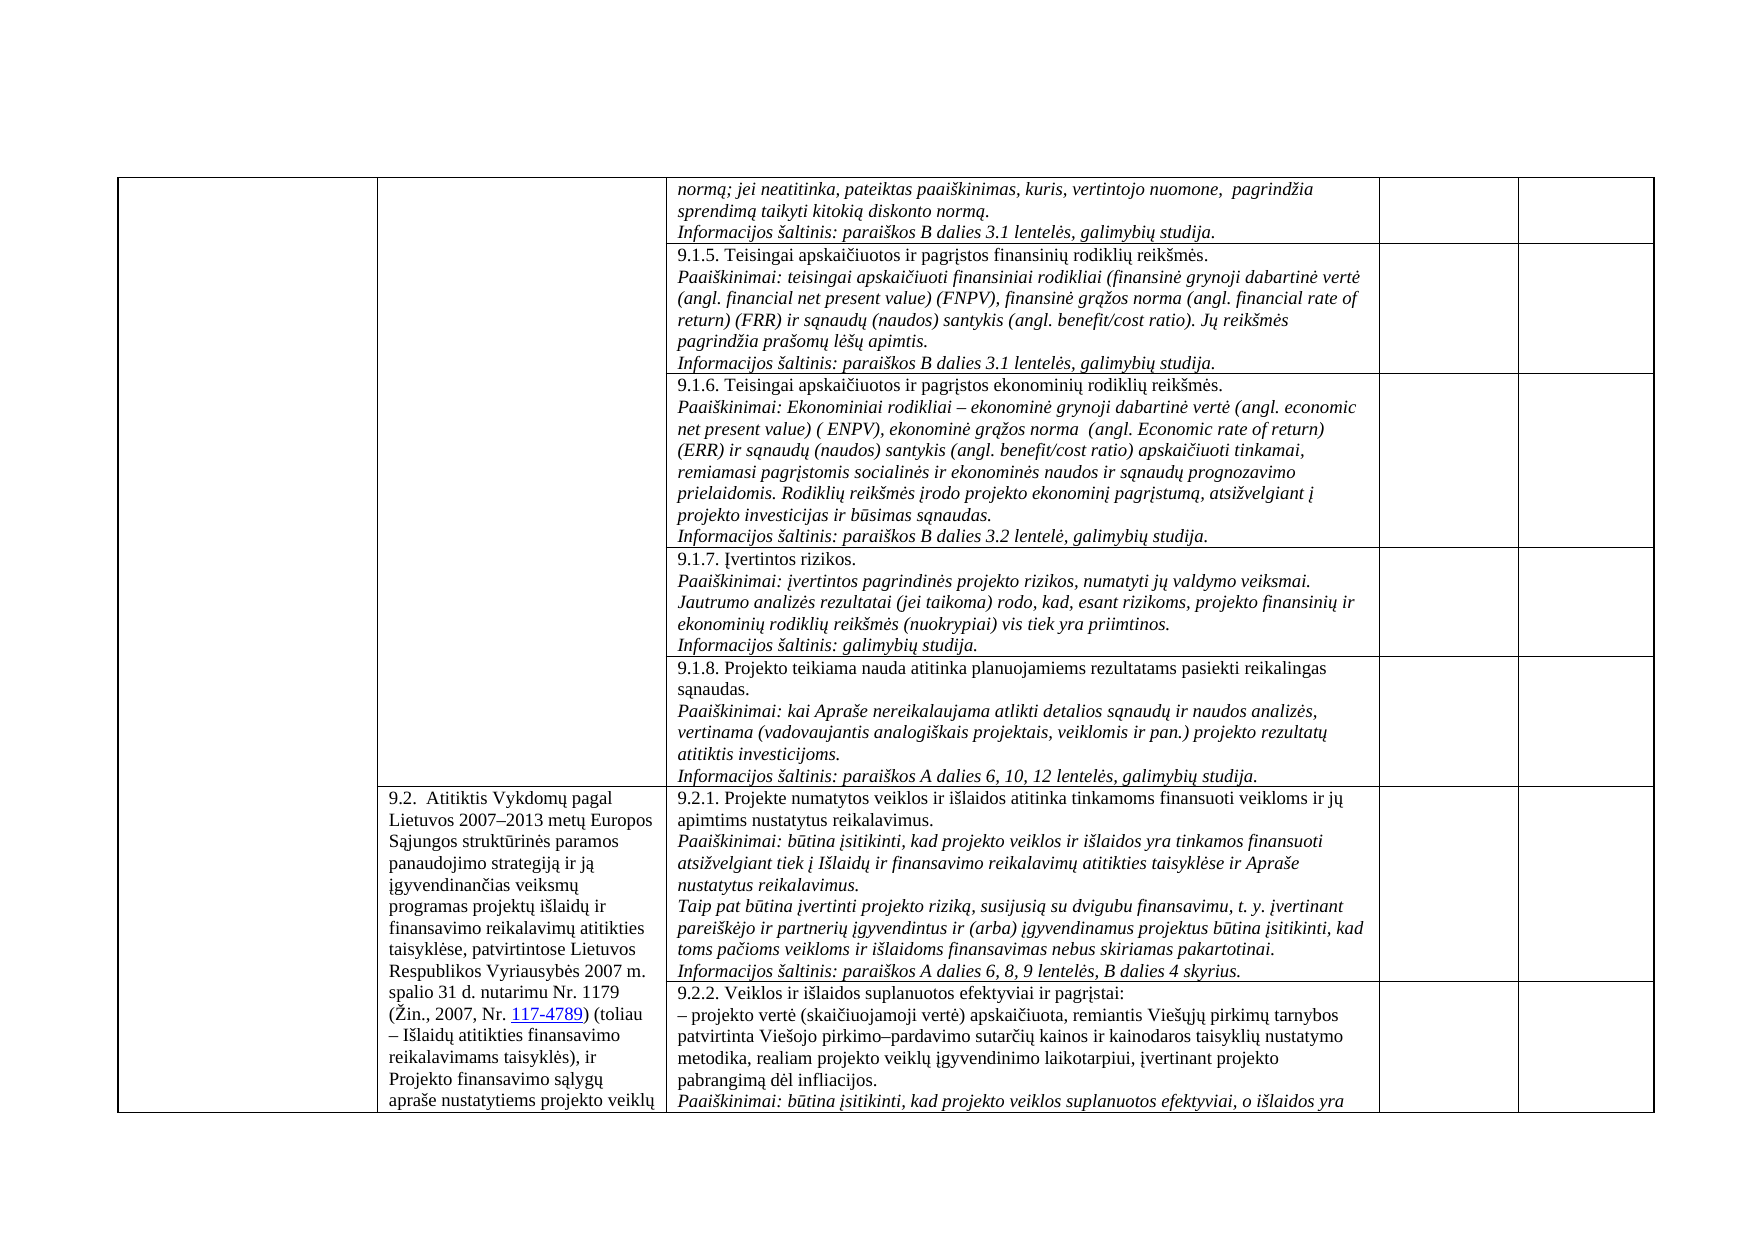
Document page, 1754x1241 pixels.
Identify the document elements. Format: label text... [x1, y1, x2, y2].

table_cell [1380, 178, 1518, 243]
table_cell [1380, 548, 1518, 656]
table_cell [1519, 548, 1653, 656]
table_cell [1380, 244, 1518, 373]
table_cell 9.1.6. Teisingai apskaičiuotos ir pagrįstos ekonominių rodiklių reikšmės. Paaiškinimai: Ekonominiai rodikliai – ekonominė grynoji dabartinė vertė (angl. economic net present value) ( ENPV), ekonominė grąžos norma (angl. Economic rate of return) (ERR) ir sąnaudų (naudos) santykis (angl. benefit/cost ratio) apskaičiuoti tinkamai, remiamasi pagrįstomis socialinės ir ekonominės naudos ir sąnaudų prognozavimo prielaidomis. Rodiklių reikšmės įrodo projekto ekonominį pagrįstumą, atsižvelgiant į projekto investicijas ir būsimas sąnaudas. Informacijos šaltinis: paraiškos B dalies 3.2 lentelė, galimybių studija. [667, 374, 1379, 547]
table_cell 9.1.5. Teisingai apskaičiuotos ir pagrįstos finansinių rodiklių reikšmės. Paaiškinimai: teisingai apskaičiuoti finansiniai rodikliai (finansinė grynoji dabartinė vertė (angl. financial net present value) (FNPV), finansinė grąžos norma (angl. financial rate of return) (FRR) ir sąnaudų (naudos) santykis (angl. benefit/cost ratio). Jų reikšmės pagrindžia prašomų lėšų apimtis. Informacijos šaltinis: paraiškos B dalies 3.1 lentelės, galimybių studija. [667, 244, 1379, 373]
table_cell [1519, 374, 1653, 547]
table_cell [1380, 374, 1518, 547]
table_cell 9.2.2. Veiklos ir išlaidos suplanuotos efektyviai ir pagrįstai: – projekto vertė (skaičiuojamoji vertė) apskaičiuota, remiantis Viešųjų pirkimų tarnybos patvirtinta Viešojo pirkimo–pardavimo sutarčių kainos ir kainodaros taisyklių nustatymo metodika, realiam projekto veiklų įgyvendinimo laikotarpiui, įvertinant projekto pabrangimą dėl infliacijos. Paaiškinimai: būtina įsitikinti, kad projekto veiklos suplanuotos efektyviai, o išlaidos yra [667, 982, 1379, 1112]
table_cell [1380, 787, 1518, 981]
table_cell [1519, 657, 1653, 786]
table_cell [1519, 787, 1653, 981]
table_cell 9.2. Atitiktis Vykdomų pagal Lietuvos 2007–2013 metų Europos Sąjungos struktūrinės paramos panaudojimo strategiją ir ją įgyvendinančias veiksmų programas projektų išlaidų ir finansavimo reikalavimų atitikties taisyklėse, patvirtintose Lietuvos Respublikos Vyriausybės 2007 m. spalio 31 d. nutarimu Nr. 1179 (Žin., 2007, Nr. 117-4789) (toliau – Išlaidų atitikties finansavimo reikalavimams taisyklės), ir Projekto finansavimo sąlygų apraše nustatytiems projekto veiklų [378, 787, 666, 1112]
table_cell [378, 178, 666, 786]
table_cell [1519, 178, 1653, 243]
table_cell [119, 178, 377, 1112]
table_cell normą; jei neatitinka, pateiktas paaiškinimas, kuris, vertintojo nuomone, pagrindžia sprendimą taikyti kitokią diskonto normą. Informacijos šaltinis: paraiškos B dalies 3.1 lentelės, galimybių studija. [667, 178, 1379, 243]
table_cell 9.1.7. Įvertintos rizikos. Paaiškinimai: įvertintos pagrindinės projekto rizikos, numatyti jų valdymo veiksmai. Jautrumo analizės rezultatai (jei taikoma) rodo, kad, esant rizikoms, projekto finansinių ir ekonominių rodiklių reikšmės (nuokrypiai) vis tiek yra priimtinos. Informacijos šaltinis: galimybių studija. [667, 548, 1379, 656]
table_cell 9.2.1. Projekte numatytos veiklos ir išlaidos atitinka tinkamoms finansuoti veikloms ir jų apimtims nustatytus reikalavimus. Paaiškinimai: būtina įsitikinti, kad projekto veiklos ir išlaidos yra tinkamos finansuoti atsižvelgiant tiek į Išlaidų ir finansavimo reikalavimų atitikties taisyklėse ir Apraše nustatytus reikalavimus. Taip pat būtina įvertinti projekto riziką, susijusią su dvigubu finansavimu, t. y. įvertinant pareiškėjo ir partnerių įgyvendintus ir (arba) įgyvendinamus projektus būtina įsitikinti, kad toms pačioms veikloms ir išlaidoms finansavimas nebus skiriamas pakartotinai. Informacijos šaltinis: paraiškos A dalies 6, 8, 9 lentelės, B dalies 4 skyrius. [667, 787, 1379, 981]
table_cell [1519, 982, 1653, 1112]
table_cell 9.1.8. Projekto teikiama nauda atitinka planuojamiems rezultatams pasiekti reikalingas sąnaudas. Paaiškinimai: kai Apraše nereikalaujama atlikti detalios sąnaudų ir naudos analizės, vertinama (vadovaujantis analogiškais projektais, veiklomis ir pan.) projekto rezultatų atitiktis investicijoms. Informacijos šaltinis: paraiškos A dalies 6, 10, 12 lentelės, galimybių studija. [667, 657, 1379, 786]
table_cell [1519, 244, 1653, 373]
table_cell [1380, 982, 1518, 1112]
table_cell [1380, 657, 1518, 786]
